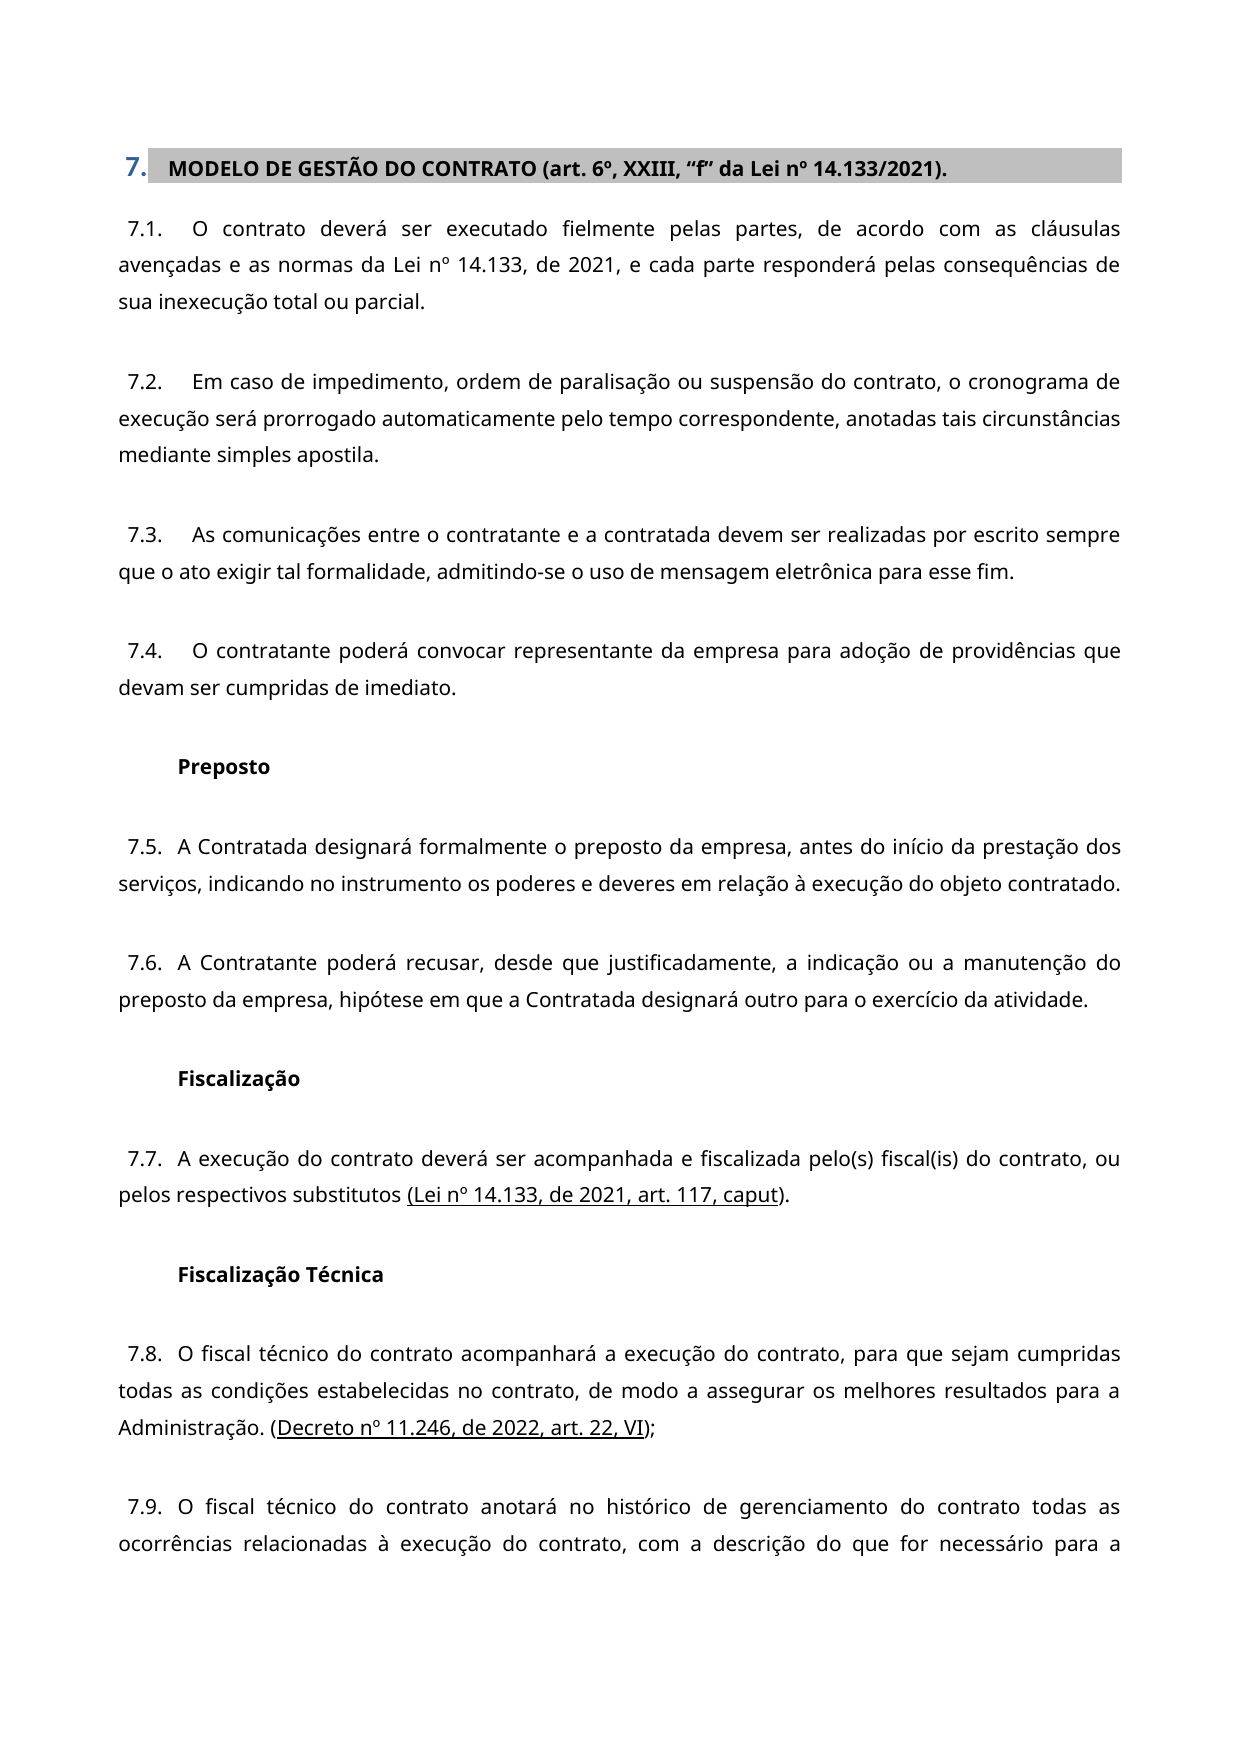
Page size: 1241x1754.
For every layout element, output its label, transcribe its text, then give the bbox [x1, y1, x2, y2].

list As comunicações entre o contratante e a contratada devem ser realizadas por escrito sempre que o ato exigir tal formalidade, admitindo-se o uso de mensagem eletrônica para esse fim. [118, 520, 1122, 585]
text Fiscalização [177, 1064, 1122, 1093]
text Preposto [177, 752, 1122, 781]
list Em caso de impedimento, ordem de paralisação ou suspensão do contrato, o cronograma de execução será prorrogado automaticamente pelo tempo correspondente, anotadas tais circunstâncias mediante simples apostila. [118, 367, 1122, 469]
list O fiscal técnico do contrato anotará no histórico de gerenciamento do contrato todas as ocorrências relacionadas à execução do contrato, com a descrição do que for necessário para a [118, 1492, 1122, 1558]
list A Contratada designará formalmente o preposto da empresa, antes do início da prestação dos serviços, indicando no instrumento os poderes e deveres em relação à execução do objeto contratado. [118, 832, 1122, 897]
text Fiscalização Técnica [177, 1260, 1122, 1288]
list MODELO DE GESTÃO DO CONTRATO (art. 6º, XXIII, “f” da Lei nº 14.133/2021). [148, 148, 1122, 183]
list A execução do contrato deverá ser acompanhada e fiscalizada pelo(s) fiscal(is) do contrato, ou pelos respectivos substitutos (Lei nº 14.133, de 2021, art. 117, caput). [118, 1144, 1122, 1209]
list O fiscal técnico do contrato acompanhará a execução do contrato, para que sejam cumpridas todas as condições estabelecidas no contrato, de modo a assegurar os melhores resultados para a Administração. (Decreto nº 11.246, de 2022, art. 22, VI); [118, 1339, 1122, 1441]
list O contrato deverá ser executado fielmente pelas partes, de acordo com as cláusulas avençadas e as normas da Lei nº 14.133, de 2021, e cada parte responderá pelas consequências de sua inexecução total ou parcial. [118, 214, 1122, 316]
list A Contratante poderá recusar, desde que justificadamente, a indicação ou a manutenção do preposto da empresa, hipótese em que a Contratada designará outro para o exercício da atividade. [118, 948, 1122, 1013]
list O contratante poderá convocar representante da empresa para adoção de providências que devam ser cumpridas de imediato. [118, 636, 1122, 701]
